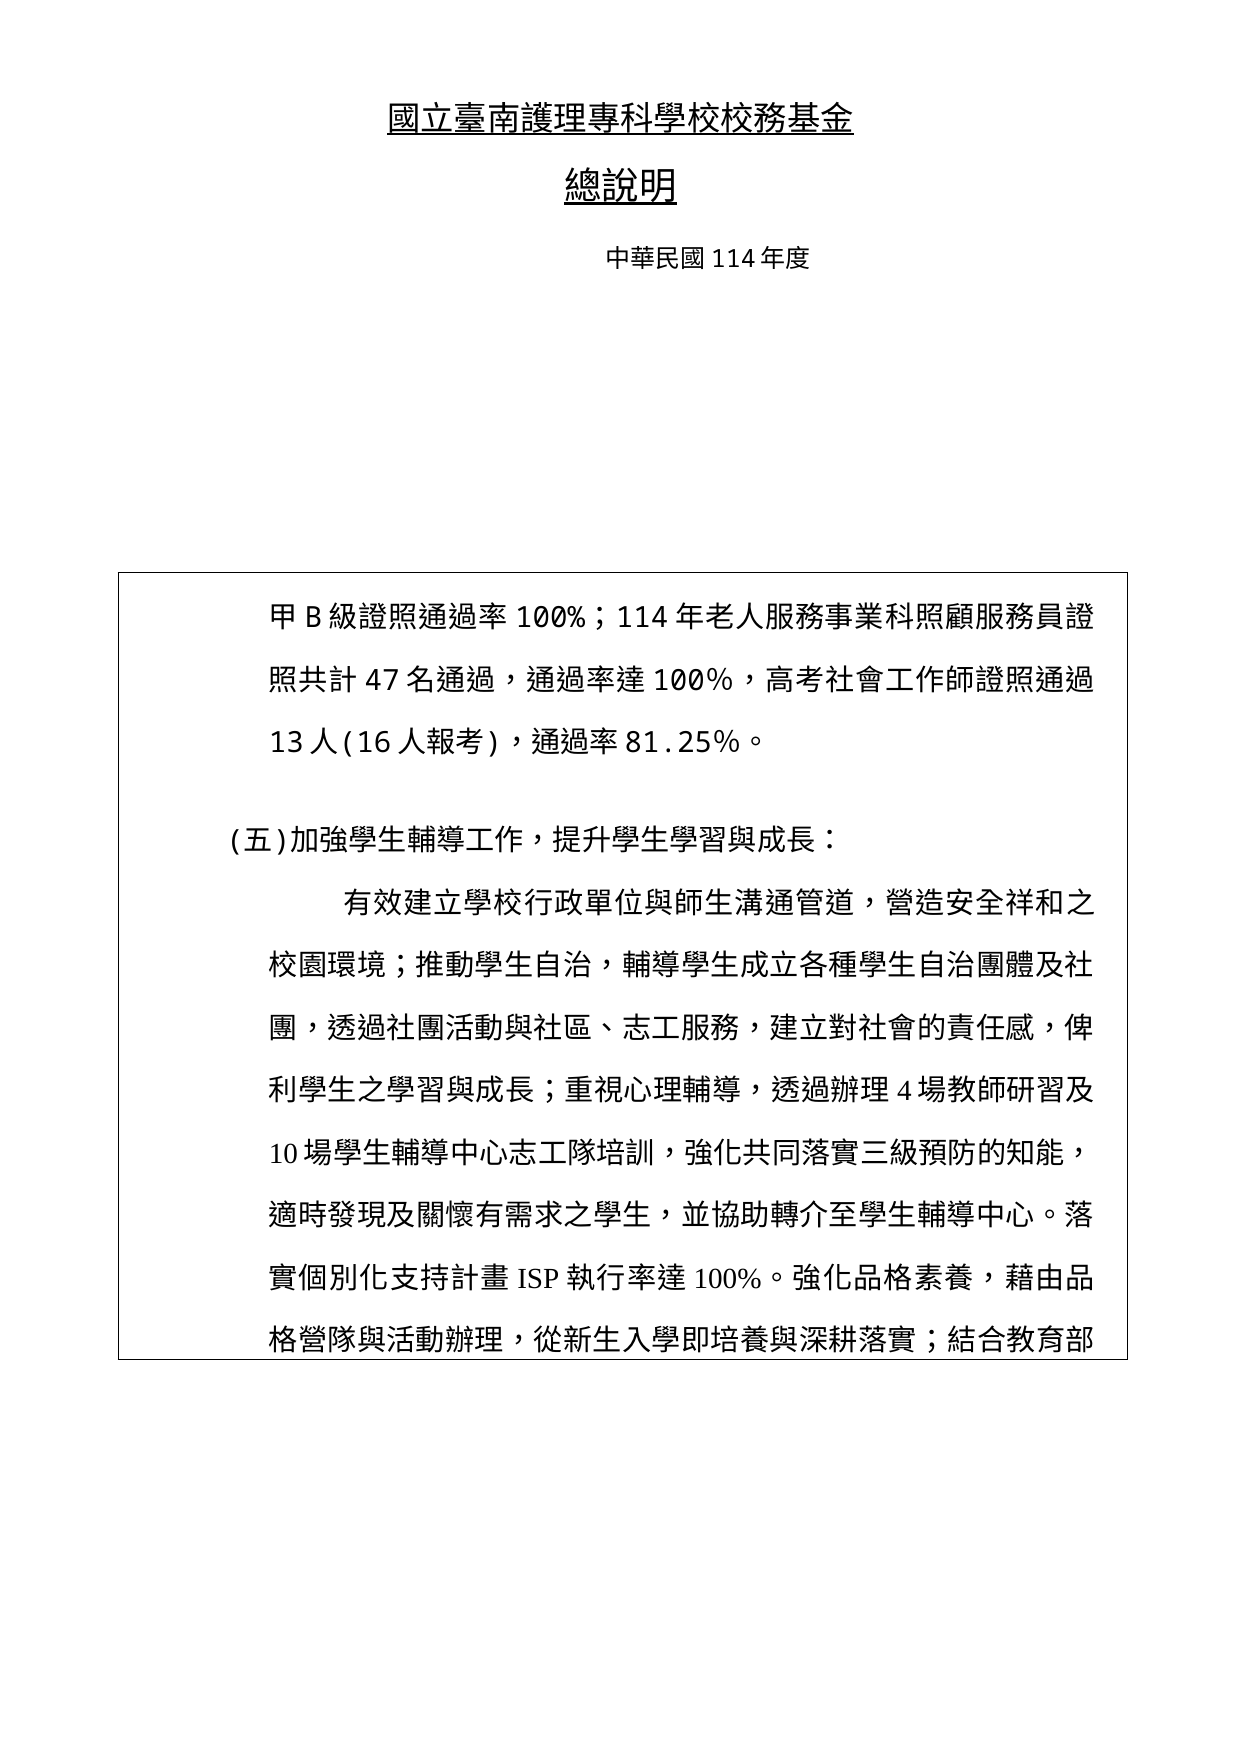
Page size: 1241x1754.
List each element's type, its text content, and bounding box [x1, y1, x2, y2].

table_header 一、業務計畫實施績效： (一)教學品質之提升： 建構優質化的教務資訊系統，適時維護、主動更新及添購教學設備以利教學活動進行。建立E化線上教學與學習環境，建置平台並維護學生學習歷程檔案。持續推動跨域多元課程、微學分課程及全英語(EMI)課程，並訂定相關辦法，113學年度第2學期期中考試全校學生不及格比率為54.9％，透過成績預警系統，進行學習成效不佳學生輔導。授課教師提供每週四小時課後輔導時間（office hours），以加強學生學習成效，使該學期總成績不及格比率降低為21.2％。 同時獎勵學業成績優秀學生，113學年度優秀學生受獎人次共219人次，合計獎金461,000元；獎勵優秀入學新生計畫，每年公開頒發表揚優秀新生，114學年度共10名五專、二專新生獲獎，另配合多元選才專案計畫、技優領航計畫，對學生所繳交之學習歷程檔案，建立評量尺規，推動評分補助系統及其他招生專業化配套措施等，建立學習標竿，提升同儕學習成效。 於114學年完成數位教學平台更新，並委外維運以確保系統功能穩定，以便師生使用與資訊安全管理；為提高師生平臺使用率，鼓勵教師上傳課程相關資料至平臺，114年度教師檔案上傳率100％。在教師增能方面，114年度辦理14場教師研習，涵蓋精進創新、教學實踐研究案撰寫要點、雙語教學、數位教學、自主學習、多元評量以及培訓AI智慧教學種子教師等多元主題，擴展教師視野，引進教學新知與科技策略。114年共計有6組教師社群，45位教師申請教學助理、共有8位教師申請創新教學增能計畫補助─萌芽型及21人次教師申請數位教材製作，共計有21門課程參與共製做104個單元。114年度教育部大專校院教學實踐研究計畫通過件數共11案。綜上所述，校內教學相關系統效能之提升，加上校內之創新教學相關計畫補助，對教師乃為加乘之效果，其成果反應在教師專業知能、教學模式及教學方法之改善及整體教學品質之提升。 (二)學術研究水準之提升： 積極推動各單位及教師與國內外相關學者或學術機構學術交流與合作，並辦理教師論文發表補助，獎勵教師論文、教學實務或技術報告發表與升等，鼓勵教師自我成長，各教學小組成立讀書會及研究會，彼此分享教學與研究成果。 (三)與業界或學術界簽約發展實質合作夥伴關係，並推動已簽約之策 略聯盟單位實質合作事項： 已與20間醫院、13間學校（含2間國外大學）、17間業界、社團法人台灣健康教育推廣協會暨臺南市護理師護士公會等單位簽訂合作夥伴關係。114年度教師簽訂廠商全額出資之產學研究案全校合計30件，總金額18,157,164元。其中化妝品應用科為15件，金額合計5,405,000元；老人服務事業科為9件，金額合計11,190,164元；護理科5件，金額合計1,560,000元。其中產學研究案之合作夥伴包含：雅鈞保養品工廠有限公司、佳旭國際有限公司、台煬實業有限公司、研就有限公司、臺鹽實業股份有限公司、飛力揚國際管理顧問有限公司、大添農企業有限公司、令和開發有限公司、守幄有限公司、人行實業有限公司、惠聖元企業社、戴德森醫療財團法人嘉義基督教醫院、財團法人工業技術研究院、財團法人台灣社會工作教育學會、高雄榮民總醫院臺南分院、臺南市政府社會局、臺南市政府衛生局、屏東縣政府、衛生福利部社會及家庭署…等。 社團法人台灣若齡福祉發展協會附設臺南市私立美佑安平身障社區長照機構、高雄榮民總醫院臺南分院樂活日間照顧中心、財團法人台南市基督教青年會社會福利慈善事業基金會附設臺南市私立東門社區式服務類長期照顧服務機構、財團法人台南市基督教青年會社會福利慈善事業基金會附設台南市私立臨安老人養護中心-臨安日間照顧中心、財團法人台南市私立林澄輝社會福利慈善事業基金會(澄輝日照、璐德)、信福長照服務企業有限公司附設臺南市私立信福居家長照機構、信福長照服務企業有限公司附設臺南市私立信福居家長照機構(南原文健站)、社團法人台南市玉山原鄉全人關懷協會、臺東縣大康樂文化健康服務協會、興起企業有限公司附設臺南市私立興起居家長照機構、寶桑社會企業社附設臺東縣私立寶桑居家長照機構、財團法人愚人之友社會福利慈善事業基金會附設南投縣私立友恩典居家長照機構、南投縣信義鄉青雲社區發展協會、美佑長照有限公司附設台南市私立美佑東區社區長照機構、晉生醫療社團法人附設晉生慢性醫院、財團法人台南市私立永觀社會福利慈善事業基金會、社團法人台灣萬人社福協會附設私立安南社區長照機構、康詠護理之家、財團法人臺灣省私立永信社會福利基金會(永信長青快樂學堂、永信社區長照機構、永興社區長照機構、永信居家)、埔基醫療財團法人埔里基督教醫院、財團法人基督教芥菜種會南投縣信義鄉原住民族家庭服務中心、財團法人中華社會福利基金會、財團法人伊甸社會福利基金會、財團法人天主教曉明社會福利基金會、長庚醫療財團法人附設桃園長庚養生文化村、社團法人台南市家庭關懷協會、社團法人中華民國微光社會福利協會、社團法人台南市腦性麻痺之友協會、財團法人台南市私立天主教瑞復益智中心-愛幸福工作坊、臺南市政府社會局委託財團法人台南市私立天主教瑞復益智中心經營管理「心智障礙者日間服務中心」、臺南市社區永續培力中心、臺南市政府社會局社會工作及家庭福利科、財團法人樹河社會福利基金會附設台灣省私立悠然山莊安養中心、財團法人心路社會福利基金會(高雄分會-家工廠)、樹德科技大學社工系承辦之高雄市苓雅身心障礙者服務中心、衛生福利部臺南醫院附設南醫成功社區長照機構、社團法人中華民國微光福利協會、社團法人台灣愛爾德社會福利協會、財團法人台南市基督教青年會社會福利慈善事業基金會、萬世達殯葬人力企業社、福澤園有限公司、生活クラブ風の村(社会福祉法人生活クラブ)、医療法人社団泰正会介護老人保健施設グ(社会福祉法人生活クラブ)、医療法人社団泰正会介護老人保健施設グレースケア市川、愛&喜び訪問介護等。 (四)落實學生實習教學，提升學生專業能力與證照錄取率： 促進學生優良實習品質，積極開闢優良實習場所，目前護 理科有24個實習合作場所，化妝品應用科有29個實習合作場所，老人服務事業科有44個實習合作場所，讓學生實際參與實習工作，落實教育部校外實習計畫。為維護實習學生安全及權益，辦理學生實習體檢作業及意外醫療平安保險;另外，每學期由主管或導師、教師不定時訪視並關懷實習學生，並建立實習機構教學品質評核機制，以促進學生實習適應力與學習成效；充實校內技能病房設備，讓學生分組練習時，都有實作機會；定期舉辦校外醫院或長照機構參訪、研討，掌握社會脈動，提升學生護理師證照考取率，114年護理師證照通過率達94.12％；114年美容丙級技術士檢定考試通過率100％、美容乙級技術士檢定考試通過率86.36％、化學丙級技術士檢定考試通過率58.2%、化學乙級技術士檢定考試通過率53.85%、NAHA&VSBAM雙認證國際芳療證照通過率100％、NCCA凝膠指甲初級技術師證通過率100%、NCCA美睫初級技術師證通過率70.37%、日本運動健甲B級證照通過率100%；114年老人服務事業科照顧服務員證照共計47名通過，通過率達100％，高考社會工作師證照通過13人(16人報考)，通過率81.25％。 (五)加強學生輔導工作，提升學生學習與成長： 有效建立學校行政單位與師生溝通管道，營造安全祥和之校園環境；推動學生自治，輔導學生成立各種學生自治團體及社團，透過社團活動與社區、志工服務，建立對社會的責任感，俾利學生之學習與成長；重視心理輔導，透過辦理4場教師研習及10場學生輔導中心志工隊培訓，強化共同落實三級預防的知能，適時發現及關懷有需求之學生，並協助轉介至學生輔導中心。落實個別化支持計畫ISP執行率達100%。強化品格素養，藉由品格營隊與活動辦理，從新生入學即培養與深耕落實；結合教育部與相關資源，透過全校集會、導師宣導、生活輔導等措施，強化學生反毒、反詐騙、反霸凌、反菸害等重要知能。強化體育教育和衛生保健教育，舉辦各項班際運動競賽活動，以培養團隊精神並加強體適能訓練，定期辦理健康促進活動及相關衛生教育之專題演講，提升學生照顧自己與他人之能力。 (六)加強校區各項建設，提升學習之優質環境： 本校目前總樓地板面積已達到48,909平方公尺，提供學生理論與實務結合的臨床實習環境，及足夠的師生教學研究空間，有效提升師生教學與學習之品質；另外亦提供適當的宿舍空間，以確保外地新生均能住進宿舍，並照顧經濟弱勢學生，使其能安心就學。確保外地新生均能住進宿舍，並照顧經濟弱勢學生，使其能安心就學。本年度進行既有校舍之改善並租賃南大附聰部分校區作為本校第二教學區，辦理「通識中心搬遷裝修工程」、「第二教學區老人服務事業科校舍整建工程」，又持續辦理老舊冷氣汰換及改善節能措施，以節約用電。 (七)提升圖書館資訊服務，強化網路設備效能及資訊安全，以支援教學： 強化以學術科(中心)為特色的核心館藏，配合學校高等教育深耕計畫，訂購專業中西文紙本期刊83種、中西文資料庫4種，購置中西文圖書562冊、視聽資料592套，電子圖書289冊，維持各科(中心)相關圖書及期刊的穩定成長，強化健康照護與化妝品應用核心館藏，並持續建置智慧財產權、性別主流化及原住民族等特色館藏。參與國內5個資源共享聯盟，透過館際合作方式，提供文獻傳遞及館際借書，並採購共用性資料庫17種，提供全方位讀者服務。購置隱藏式防盜發報設備，透過自動辦識技術，智慧化管理並提升服務效能；汰換服務櫃檯及讀者用電腦7套，提供新穎便利的流通服務與閱覽設施。辧理9場新生圖書館利用指導課程，3場電子資源利用課程，11場閱讀推廣活動，增進教學成效。 國家考場電腦試場建置及維護，管理校園無線網路基地台，改善本校公共區域及教學區無線網路品質；持續控管校園網路、電腦病毒掃描及流量監控；加強資訊安全：升級本校基礎系統之作業系統及元件(含系統改寫)，郵件過濾器(Spam)授權購買、防毒軟體(全校授權)及社交工程演練；維運Google Workspace平台及採購Microsoft 365全校授權，提供全校師生穩定且高安全性的數位工作環境，有效支援遠距教學、行政辦公及研究需求，進而提升整體校園資訊服務滿意度與運作效率；持續加強資訊安全及推動校園資訊安全之觀念：辦理資訊安全及個人資料及教育訓練(線上)、個人資料事故應變演練暨與辦理教育訓練。持續維運虛擬平台：升級虛擬平台作業系統軟體、虛擬平台備份軟體(全部共一個軟體，依CPU數購買多份授權)及伺服器(含儲存設備)。持續維護本校無障礙網頁。租用中華電信數據電路(含備援線路)及hicloud雲儲存服務，以強化異地備份提升網路服務。 二、收支餘絀情形： (一)收入決算與收入預算比較情形： 1.業務收入：本年度決算數3億7,761萬2,845元，較預算數3億3,898萬5,000元，增加3,862萬7,845元，增加11.40％，差異原因分析如下： 學雜費收入：本年度決算數6,310萬1,744元，較預算數6,346萬9,000元，減少36萬7,256元，減少0.58％。 學雜費減免(-)：本年度決算數740萬6,322元，較預算數684萬元，增加56萬6,322元，增加8.28％，主要係因申請學雜費減免之學生數較預計增加。 建教合作收入：本年度決算數2,677萬2,493元，較預算數1,300萬元，增加1,377萬2,493元，增加105.94％，主要係各類委辦計畫案收入較預計增加。 推廣教育收入：本年度決算數339萬4,035元，較預算數400萬元，減少60萬5,965元，減少15.15％，主要係因推廣課程報名人數減少，收入較預計減少。 學校教學研究補助收入：本年度決算數2億3,471萬6,000元，等於預算數2億3,471萬6,000元。 其他補助收入：本年度決算數5,701萬7,085元，較預算數3,061萬元，增加2,640萬7,085元，增加86.27％，主要係教育部補助之計畫收入較預計增加。 雜項業務收入：本年度決算數1萬7,810元，較預算數3萬元，減少1萬2,190元，減少40.63％，主要係辦理招生業務報名費收入較預計減少。 2.業務外收入：本年度決算數3,305萬3,103元，較預算數2,962萬元，增加343萬3,103元，增加11.59％，差異原因分析如下： 利息收入：本年度決算數1,438萬259元，較預算數1,100萬元，增加338萬259元，增加30.73％，主要係利率調升及定期存款金額增加致利息收入較預計增加。 資產使用及權利金收入：本年度決算數1,082萬8,881元，較預算數900萬元，增加182萬8,881元，增加20.32％，主要係場地租金收入較預計增加。 違規罰款收入：本年度決算數1,200元，較預算數2萬元，減少1萬8,800元，減少94.00％，主要係廠商違約金收入較預計減少。 受贈收入：本年度決算數685萬380元，較預算數930萬元，減少244萬9,620元，減少26.34％，主要係部分受贈款項尚未執行致受贈收入較預計減少。 賠(補)償收入：本年度決算數200元，較預算數0元，增加200元，主要係遺失財產賠償收入較預計增加。 雜項收入：本年度決算數99萬2,183元，較預算數30萬元，增加69萬2,183元，增加230.73％，主要係學生歷年[電腦網路通訊使用費]帳務調整後較預計增加。 (二)支出決算與支出預算比較情形： 1.業務成本與費用：本年度決算數4億2,265萬8,394元，較預算數3億7,989萬元，增加4,276萬8,394元，增加11.26％，差異原因分析如下： 教學研究及訓輔成本：本年度決算數2億8,478萬493元，較預算數2億6,733萬4,000元，增加1,744萬6,493元，增加6.53％，主要係一般服務費及專業服務費較預算數增加。 建教合作成本：本年度決算數2,562萬837元，較預算數1,249萬3,000元，增加1,312萬7,837元，增加105.08％，主要係各類委辦計畫案收入較預計增加，成本相對增加。 推廣教育成本：本年度決算數267萬5,369元，較預算數271萬8,000元，減少4萬2,631元，減少1.57％，主要係因課程開班數減少，成本相對減少。 學生公費及獎勵金：本年度決算數3,873萬3,863元，較預算數2,500萬元，增加1,373萬3,863元，增加54.94％，主要係對學生之獎勵金及補助較預計增加。 管理及總務費用－管理費用及總務費用：本年度決算數7,082萬6,322元，較預算數7,231萬5,000元，減少148萬8,678元，減少2.06％，主要係用人費用較預計減少。 其他業務費用－雜項業務費用：本年度決算數2萬1,510元，較預算數3萬元，減少8,490元，減少28.30％，主要係辦理招生業務之收入減少，相關費用相對減少。 2.業務外費用－雜項費用：本年度決算數1,891萬4,103元，較預算數2,437萬8,000元，減少546萬3,897元，減少22.41％，主要係學生宿舍設施維修等相關支出減少。 (三)決算與預算餘絀比較情形： 1.業務賸餘(短絀)：本年度決算業務短絀4,504萬5,549元，較預算短絀數4,090萬5,000元，增加短絀414萬549元，主要係教學研究及訓輔成本增加。 2.業務外賸餘(短絀)：本年度決算業務外賸餘1,413萬9,000元，較預算賸餘數524萬2,000元，增加賸餘889萬7,000元，主要係雜項費用減少。 3.本期賸餘(短絀)：本年度決算短絀3,090萬6,549元，較預算短絀數3,566萬3,000元，減少短絀475萬6,451元，主要係其他補助收入增加。 三、餘絀撥補實況： 本期短絀3,090萬6,549元，前期未分配賸餘0元，本年度未分配賸餘0元，待填補之短絀0元。 四、現金流量結果： 本年度決算現金及約當現金淨增7,488萬2,224元，較預算現金及約當現金淨增1,628萬1,000元，增加5,860萬1,224元，其原因如下： (一)業務活動之淨現金流入4,319萬9,448元，包含： 1.本年度決算短絀3,090萬6,549元。 2.利息收入之調整減列1,438萬259元。 3.調整項目8,646萬8,827元，包含： 折舊、減損及折耗4,161萬4,864元。 攤銷1,660萬4,394元。 其他淨減875萬3,091元。 流動資產淨減2,449萬5,635元。 流動負債淨增1,250萬7,025元。 4.收取利息201萬7,429元。 (二)投資活動之淨現金流出1,866萬4,611元，包含： 1.減少短期墊款4萬4,819元。 2.減少投資2億5,480萬元。 3.減少準備金360萬2,422元。 4.減少不動產、廠房及設備6,984元。 5.收取利息1,230萬3,312元。 6.增加流動金融資產2億5,970萬元。 7.增加不動產、廠房及設備2,769萬5,706元。 8.增加無形資產202萬6,442元。 (三)籌資活動之淨現金流入5,034萬7,387元，包含： 1.增加其他負債1,689萬6,567元。 2.增加基金4,792萬6,450元。 3.減少其他負債1,447萬5,630元。 (四)不影響現金流量之投資與籌資活動，包含： 1.退休離職準備金與應付退休及離職金因計息同額增加之金額1萬5,068元。 3.不動產、廠房及設備(什項設備)與遞延收入同額增加之金額9萬3,000元。 4.應付代管資產轉列受贈公積之金額179萬6,004元。 5.撥用受贈公積填補累積短絀金額3,090萬6,549元。 五、資產負債情況： (一)本年度決算資產總計18億9,106萬435元，包含： 1.流動資產7億1,728萬2,386元，占資產總額37.93％。 2.投資、長期應收款、貸墊款及準備金2億5,924萬6,907元，占資產總額13.71％。 3.不動產、廠房及設備8億4,906萬3,099元，占資產總額44.90％。 4.無形資產1,786萬4,990元，占資產總額0.94％。 5.其他資產4,760萬3,053元，占資產總額2.52％。 (二)負債總計5,630萬8,141元，占負債及淨值總額2.98％，包含： 1.流動負債3,572萬4,673元，占負債及淨值總額1.89％。 2.其他負債2,058萬3,468元，占負債及淨值總額1.09％。 (三)淨值總計18億3,475萬2,294元，占負債及淨值總額97.02％，包含： 1.基金17億1,771萬3,688元，占負債及淨值總額90.83％。 2.公積1億1,703萬8,606元，占負債及淨值總額6.19％。 六、其他：為辦理教育部專項補助計畫所需，本年度先行辦理並補辦116年度一般建築及設備計畫預算700萬元，奉行政院114年12月18日院授教字第1144401191L號函同意。 [119, 573, 1127, 1359]
